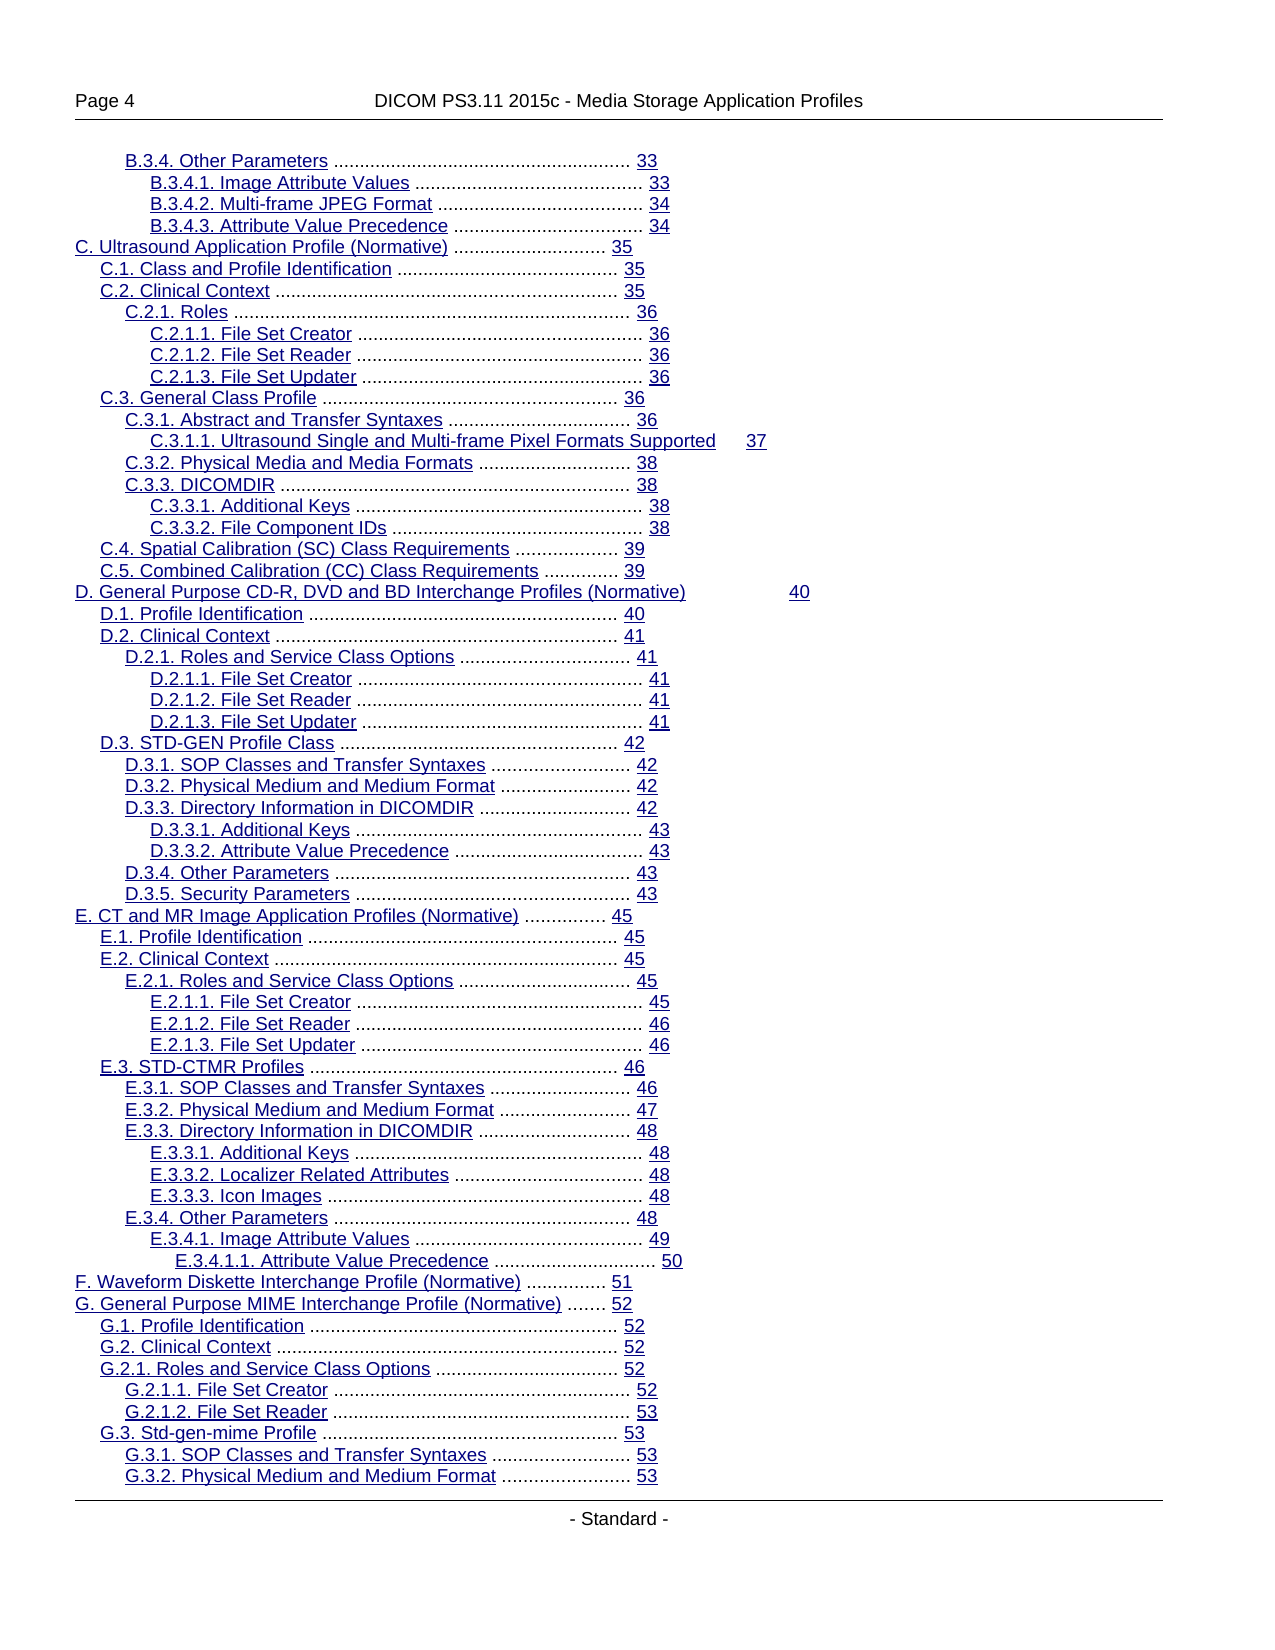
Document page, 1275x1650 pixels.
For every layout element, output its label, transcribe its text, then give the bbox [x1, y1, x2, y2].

text E.2.1.2. File Set Reader 0 [150, 1012, 1137, 1034]
text E.3.3. Directory Information in DICOMDIR 0 [125, 1120, 1137, 1142]
text E.3.4.1.1. Attribute Value Precedence 0 [175, 1250, 1137, 1271]
text B.3.4.1. Image Attribute Values 0 [150, 172, 1137, 193]
text D.2.1.1. File Set Creator 0 [150, 667, 1137, 689]
text E.2.1. Roles and Service Class Options 0 [125, 969, 1137, 991]
text E.2.1.1. File Set Creator 0 [150, 991, 1137, 1012]
text C.3. General Class Profile 0 [100, 387, 1137, 409]
text E. CT and MR Image Application Profiles (Normative) 0 [75, 905, 1137, 926]
text B.3.4.3. Attribute Value Precedence 0 [150, 215, 1137, 236]
text D.3.1. SOP Classes and Transfer Syntaxes 0 [125, 754, 1137, 775]
text C.2.1.2. File Set Reader 0 [150, 344, 1137, 366]
text G.2. Clinical Context 0 [100, 1336, 1137, 1357]
text G.3.1. SOP Classes and Transfer Syntaxes 0 [125, 1444, 1137, 1465]
text C.3.3. DICOMDIR 0 [125, 473, 1137, 495]
text C.2.1. Roles 0 [125, 301, 1137, 322]
text C.5. Combined Calibration (CC) Class Requirements 0 [100, 560, 1137, 581]
text D.3.3. Directory Information in DICOMDIR 0 [125, 797, 1137, 818]
text G.2.1.1. File Set Creator 0 [125, 1379, 1137, 1401]
text E.2. Clinical Context 0 [100, 948, 1137, 969]
text C. Ultrasound Application Profile (Normative) 0 [75, 236, 1137, 258]
text C.3.1.1. Ultrasound Single and Multi-frame Pixel Formats Supported 0 [150, 430, 1137, 452]
text G.3. Std-gen-mime Profile 0 [100, 1422, 1137, 1444]
text D.3.3.1. Additional Keys 0 [150, 818, 1137, 840]
text D. General Purpose CD-R, DVD and BD Interchange Profiles (Normative) 0 [75, 581, 1137, 603]
text C.2.1.1. File Set Creator 0 [150, 322, 1137, 344]
text E.3.2. Physical Medium and Medium Format 0 [125, 1099, 1137, 1120]
text G.2.1. Roles and Service Class Options 0 [100, 1357, 1137, 1379]
text G.2.1.2. File Set Reader 0 [125, 1401, 1137, 1422]
text C.3.2. Physical Media and Media Formats 0 [125, 452, 1137, 473]
text D.3. STD-GEN Profile Class 0 [100, 732, 1137, 754]
text C.1. Class and Profile Identification 0 [100, 258, 1137, 279]
text C.2. Clinical Context 0 [100, 279, 1137, 301]
text C.3.3.2. File Component IDs 0 [150, 517, 1137, 538]
text C.2.1.3. File Set Updater 0 [150, 366, 1137, 387]
text G. General Purpose MIME Interchange Profile (Normative) 0 [75, 1293, 1137, 1314]
text B.3.4. Other Parameters 0 [125, 150, 1137, 172]
text E.3.1. SOP Classes and Transfer Syntaxes 0 [125, 1077, 1137, 1099]
text C.3.1. Abstract and Transfer Syntaxes 0 [125, 409, 1137, 430]
text D.2. Clinical Context 0 [100, 624, 1137, 646]
text E.3.3.2. Localizer Related Attributes 0 [150, 1163, 1137, 1185]
text E.3.3.1. Additional Keys 0 [150, 1142, 1137, 1163]
text D.2.1.3. File Set Updater 0 [150, 711, 1137, 732]
text E.3. STD-CTMR Profiles 0 [100, 1056, 1137, 1077]
text E.2.1.3. File Set Updater 0 [150, 1034, 1137, 1056]
text G.3.2. Physical Medium and Medium Format 0 [125, 1465, 1137, 1487]
text D.2.1. Roles and Service Class Options 0 [125, 646, 1137, 667]
text E.3.4.1. Image Attribute Values 0 [150, 1228, 1137, 1250]
text D.3.2. Physical Medium and Medium Format 0 [125, 775, 1137, 797]
text D.3.3.2. Attribute Value Precedence 0 [150, 840, 1137, 862]
text D.3.5. Security Parameters 0 [125, 883, 1137, 905]
text E.1. Profile Identification 0 [100, 926, 1137, 948]
text D.2.1.2. File Set Reader 0 [150, 689, 1137, 711]
text C.3.3.1. Additional Keys 0 [150, 495, 1137, 517]
text G.1. Profile Identification 0 [100, 1314, 1137, 1336]
text F. Waveform Diskette Interchange Profile (Normative) 0 [75, 1271, 1137, 1293]
text D.1. Profile Identification 0 [100, 603, 1137, 624]
text E.3.3.3. Icon Images 0 [150, 1185, 1137, 1207]
text E.3.4. Other Parameters 0 [125, 1207, 1137, 1228]
text B.3.4.2. Multi-frame JPEG Format 0 [150, 193, 1137, 215]
text D.3.4. Other Parameters 0 [125, 862, 1137, 883]
text C.4. Spatial Calibration (SC) Class Requirements 0 [100, 538, 1137, 560]
